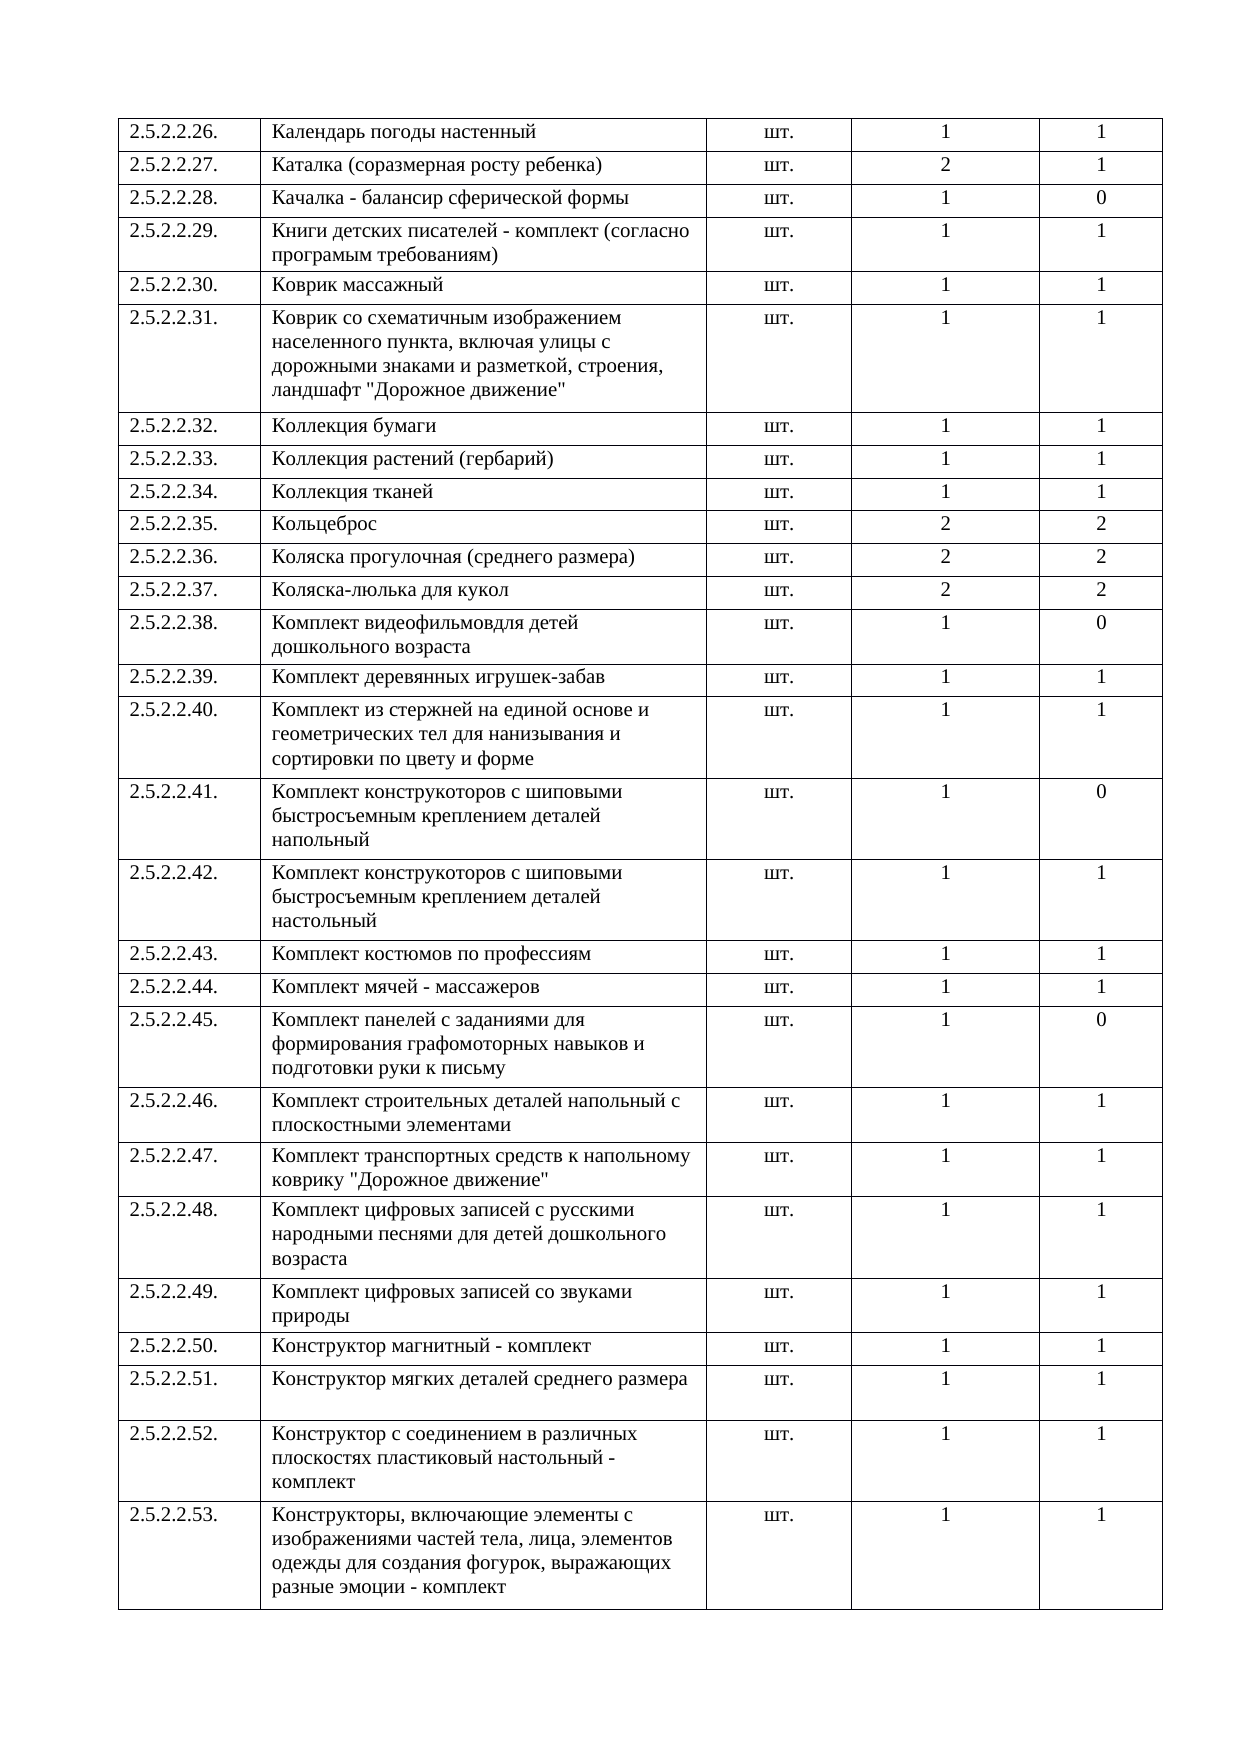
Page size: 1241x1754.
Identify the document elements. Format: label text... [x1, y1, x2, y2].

table_cell шт. [707, 1366, 851, 1420]
table_cell шт. [707, 152, 851, 184]
table_cell 2.5.2.2.53. [119, 1502, 260, 1609]
table_cell Коллекция тканей [261, 479, 706, 510]
table_cell шт. [707, 511, 851, 543]
table_cell 1 [852, 1502, 1039, 1609]
table_cell 2.5.2.2.40. [119, 697, 260, 777]
table_cell 2.5.2.2.38. [119, 610, 260, 663]
table_cell 2.5.2.2.44. [119, 974, 260, 1006]
table_cell 2.5.2.2.51. [119, 1366, 260, 1420]
table_cell Коляска прогулочная (среднего размера) [261, 544, 706, 576]
table_cell 1 [852, 305, 1039, 412]
table_cell 1 [852, 413, 1039, 445]
table_cell Коллекция растений (гербарий) [261, 446, 706, 477]
table_cell 1 [1040, 218, 1162, 271]
table_cell 1 [1040, 305, 1162, 412]
table_cell шт. [707, 1502, 851, 1609]
table_cell 1 [852, 860, 1039, 940]
table_cell 2 [852, 544, 1039, 576]
table_cell 2.5.2.2.26. [119, 119, 260, 151]
table_cell шт. [707, 974, 851, 1006]
table_cell 1 [852, 1333, 1039, 1365]
table_cell Комплект видеофильмовдля детей дошкольного возраста [261, 610, 706, 663]
table_cell Качалка - балансир сферической формы [261, 185, 706, 217]
table_cell 1 [1040, 1088, 1162, 1142]
table_cell шт. [707, 305, 851, 412]
table_cell Календарь погоды настенный [261, 119, 706, 151]
table_cell 1 [852, 272, 1039, 304]
table_cell 1 [852, 1088, 1039, 1142]
table_cell 2.5.2.2.42. [119, 860, 260, 940]
table_cell 1 [1040, 1143, 1162, 1196]
table_cell 2 [1040, 577, 1162, 609]
table_cell Конструктор магнитный - комплект [261, 1333, 706, 1365]
table_cell шт. [707, 413, 851, 445]
table_cell Каталка (соразмерная росту ребенка) [261, 152, 706, 184]
table_cell 2.5.2.2.36. [119, 544, 260, 576]
table_cell 1 [852, 1143, 1039, 1196]
table_cell 2 [1040, 544, 1162, 576]
table_cell 1 [852, 185, 1039, 217]
table_cell 1 [852, 1279, 1039, 1332]
table_cell 0 [1040, 185, 1162, 217]
table_cell 0 [1040, 779, 1162, 859]
table_cell 2.5.2.2.49. [119, 1279, 260, 1332]
table_cell 2.5.2.2.41. [119, 779, 260, 859]
table_cell 2.5.2.2.46. [119, 1088, 260, 1142]
table_cell Кольцеброс [261, 511, 706, 543]
table_cell шт. [707, 272, 851, 304]
table_cell 2.5.2.2.47. [119, 1143, 260, 1196]
table_cell Коляска-люлька для кукол [261, 577, 706, 609]
table_cell 2.5.2.2.33. [119, 446, 260, 477]
table_cell Комплект костюмов по профессиям [261, 941, 706, 973]
table_cell 1 [1040, 119, 1162, 151]
table_cell 2 [852, 577, 1039, 609]
table_cell 1 [852, 779, 1039, 859]
table_cell 1 [1040, 1197, 1162, 1277]
table_cell 2.5.2.2.52. [119, 1421, 260, 1501]
table_cell Конструктор мягких деталей среднего размера [261, 1366, 706, 1420]
table_cell 2.5.2.2.28. [119, 185, 260, 217]
table_cell шт. [707, 941, 851, 973]
table_cell 2.5.2.2.32. [119, 413, 260, 445]
table_cell 1 [1040, 1421, 1162, 1501]
table_cell шт. [707, 1143, 851, 1196]
table_cell шт. [707, 185, 851, 217]
table_cell 1 [1040, 1279, 1162, 1332]
table_cell 1 [852, 665, 1039, 696]
table_cell Комплект цифровых записей с русскими народными песнями для детей дошкольного возраста [261, 1197, 706, 1277]
table_cell 1 [1040, 697, 1162, 777]
table_cell 2.5.2.2.39. [119, 665, 260, 696]
table_cell 0 [1040, 610, 1162, 663]
table_cell Комплект строительных деталей напольный с плоскостными элементами [261, 1088, 706, 1142]
table_cell шт. [707, 577, 851, 609]
table_cell шт. [707, 1333, 851, 1365]
table_cell 2 [852, 152, 1039, 184]
table_cell 2.5.2.2.34. [119, 479, 260, 510]
table_cell шт. [707, 697, 851, 777]
table_cell 1 [1040, 152, 1162, 184]
table_cell Комплект деревянных игрушек-забав [261, 665, 706, 696]
table_cell 1 [852, 1366, 1039, 1420]
table_cell 2 [852, 511, 1039, 543]
table_cell 1 [852, 1007, 1039, 1087]
table_cell 1 [1040, 479, 1162, 510]
table_cell 1 [1040, 1333, 1162, 1365]
table_cell шт. [707, 446, 851, 477]
table_cell 2.5.2.2.31. [119, 305, 260, 412]
table_cell Комплект цифровых записей со звуками природы [261, 1279, 706, 1332]
table_cell 1 [1040, 446, 1162, 477]
table_cell шт. [707, 779, 851, 859]
table_cell Комплект из стержней на единой основе и геометрических тел для нанизывания и сортировки по цвету и форме [261, 697, 706, 777]
table_cell 2.5.2.2.43. [119, 941, 260, 973]
table_cell Коврик со схематичным изображением населенного пункта, включая улицы с дорожными знаками и разметкой, строения, ландшафт "Дорожное движение" [261, 305, 706, 412]
table_cell 1 [852, 697, 1039, 777]
table_cell 1 [852, 1421, 1039, 1501]
table_cell Коврик массажный [261, 272, 706, 304]
table_cell 2.5.2.2.30. [119, 272, 260, 304]
table_cell Комплект транспортных средств к напольному коврику "Дорожное движение" [261, 1143, 706, 1196]
table_cell шт. [707, 610, 851, 663]
table_cell Комплект мячей - массажеров [261, 974, 706, 1006]
table_cell 2.5.2.2.45. [119, 1007, 260, 1087]
table_cell шт. [707, 544, 851, 576]
table_cell 2.5.2.2.48. [119, 1197, 260, 1277]
table_cell 1 [852, 941, 1039, 973]
table_cell 1 [1040, 413, 1162, 445]
table_cell 1 [852, 610, 1039, 663]
table_cell 1 [1040, 1366, 1162, 1420]
table_cell Конструктор с соединением в различных плоскостях пластиковый настольный - комплект [261, 1421, 706, 1501]
table_cell шт. [707, 665, 851, 696]
table_cell шт. [707, 1197, 851, 1277]
table_cell 1 [852, 218, 1039, 271]
table_cell 2 [1040, 511, 1162, 543]
table_cell Комплект конструкоторов с шиповыми быстросъемным креплением деталей напольный [261, 779, 706, 859]
table_cell 2.5.2.2.37. [119, 577, 260, 609]
table_cell 2.5.2.2.50. [119, 1333, 260, 1365]
table_cell 1 [852, 119, 1039, 151]
table_cell шт. [707, 860, 851, 940]
table_cell 0 [1040, 1007, 1162, 1087]
table_cell шт. [707, 1007, 851, 1087]
table_cell 1 [852, 446, 1039, 477]
table_cell шт. [707, 119, 851, 151]
table_cell 2.5.2.2.35. [119, 511, 260, 543]
table_cell шт. [707, 1421, 851, 1501]
table_cell 1 [1040, 974, 1162, 1006]
table_cell шт. [707, 1088, 851, 1142]
table_cell 1 [852, 1197, 1039, 1277]
table_cell 1 [1040, 272, 1162, 304]
table_cell 1 [1040, 665, 1162, 696]
table_cell Комплект панелей с заданиями для формирования графомоторных навыков и подготовки руки к письму [261, 1007, 706, 1087]
table_cell Книги детских писателей - комплект (согласно програмым требованиям) [261, 218, 706, 271]
table_cell шт. [707, 1279, 851, 1332]
table_cell 2.5.2.2.29. [119, 218, 260, 271]
table_cell 1 [1040, 1502, 1162, 1609]
table_cell Коллекция бумаги [261, 413, 706, 445]
table_cell 1 [852, 974, 1039, 1006]
table_cell Комплект конструкоторов с шиповыми быстросъемным креплением деталей настольный [261, 860, 706, 940]
table_cell Конструкторы, включающие элементы с изображениями частей тела, лица, элементов одежды для создания фогурок, выражающих разные эмоции - комплект [261, 1502, 706, 1609]
table_cell 2.5.2.2.27. [119, 152, 260, 184]
table_cell шт. [707, 479, 851, 510]
table_cell 1 [1040, 941, 1162, 973]
table_cell 1 [852, 479, 1039, 510]
table_cell шт. [707, 218, 851, 271]
table_cell 1 [1040, 860, 1162, 940]
